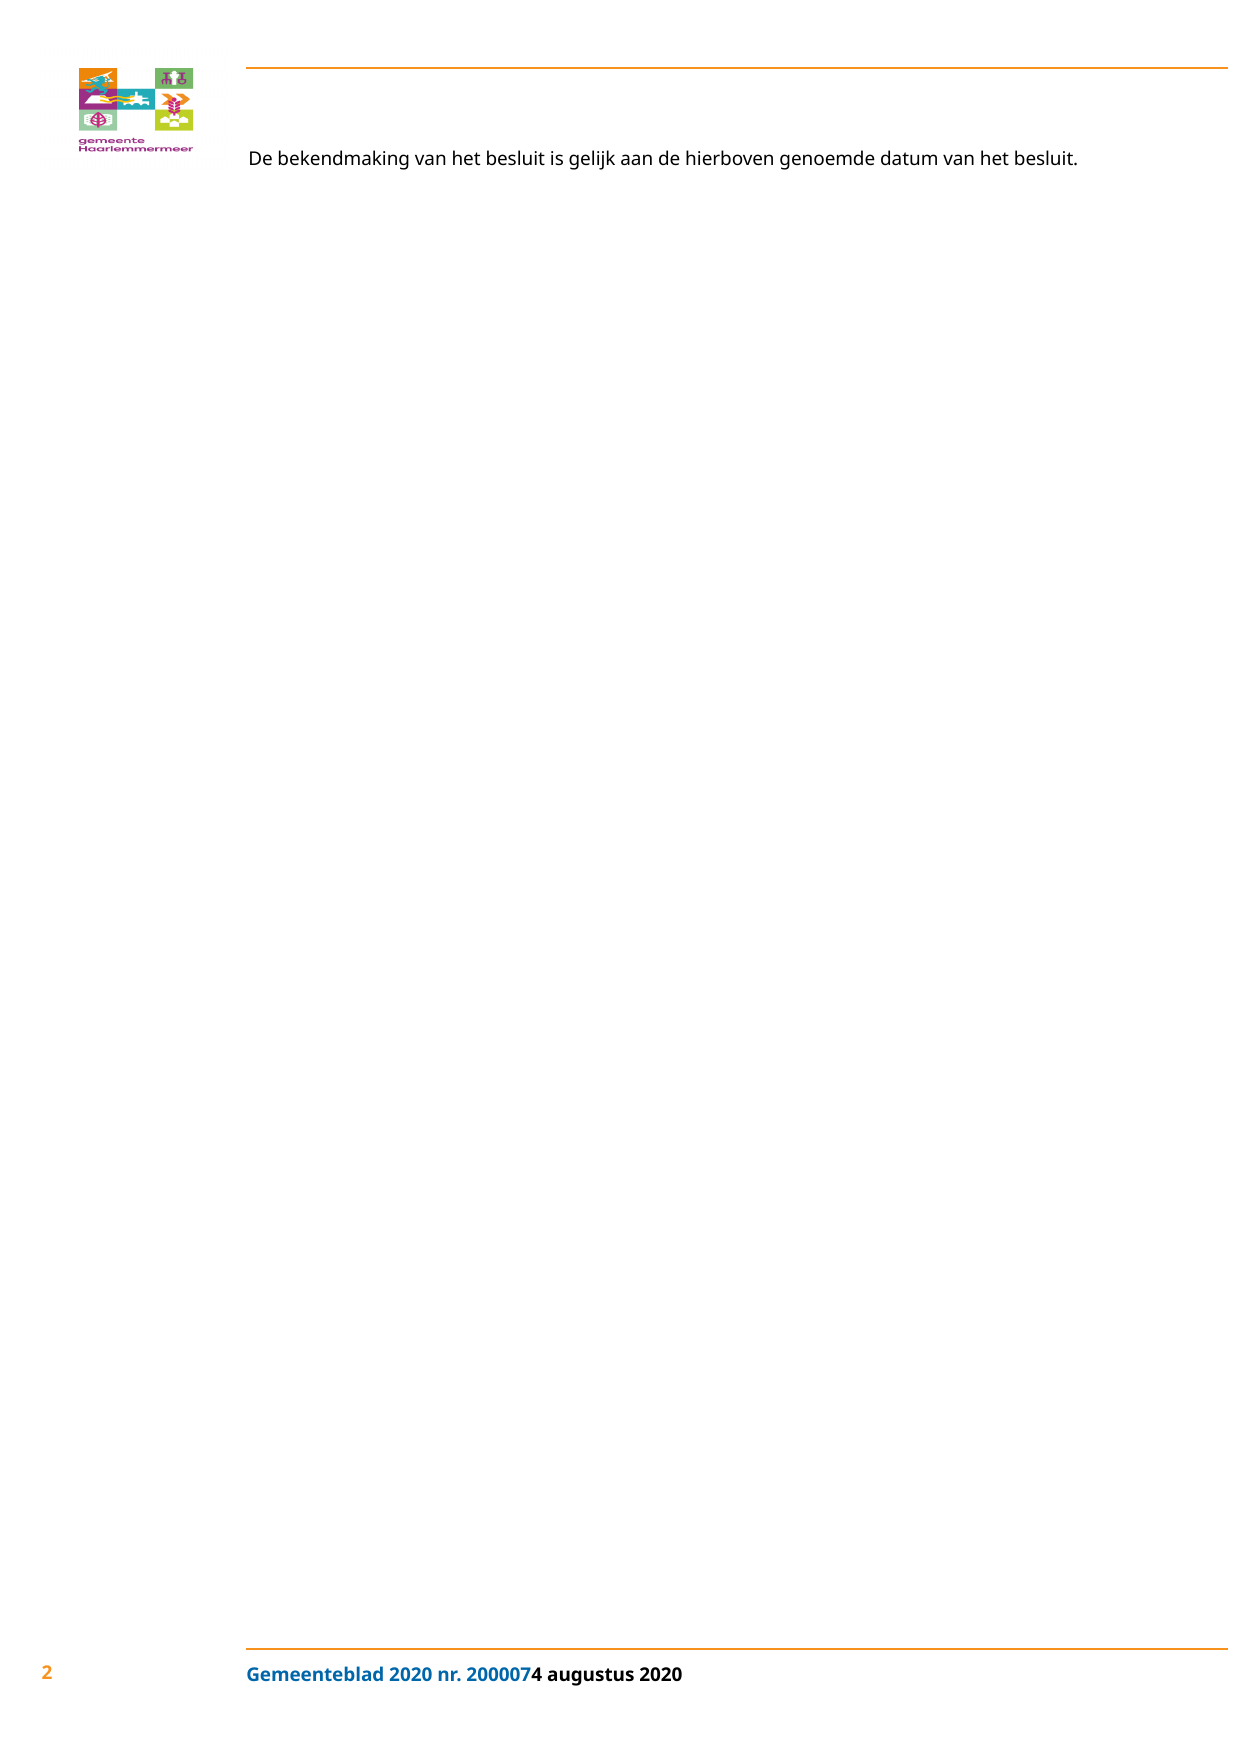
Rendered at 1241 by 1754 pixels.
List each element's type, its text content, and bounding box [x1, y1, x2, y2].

picture [41, 47, 231, 172]
text De bekendmaking van het besluit is gelijk aan de hierboven genoemde datum van het besluit. [248, 145, 1152, 171]
